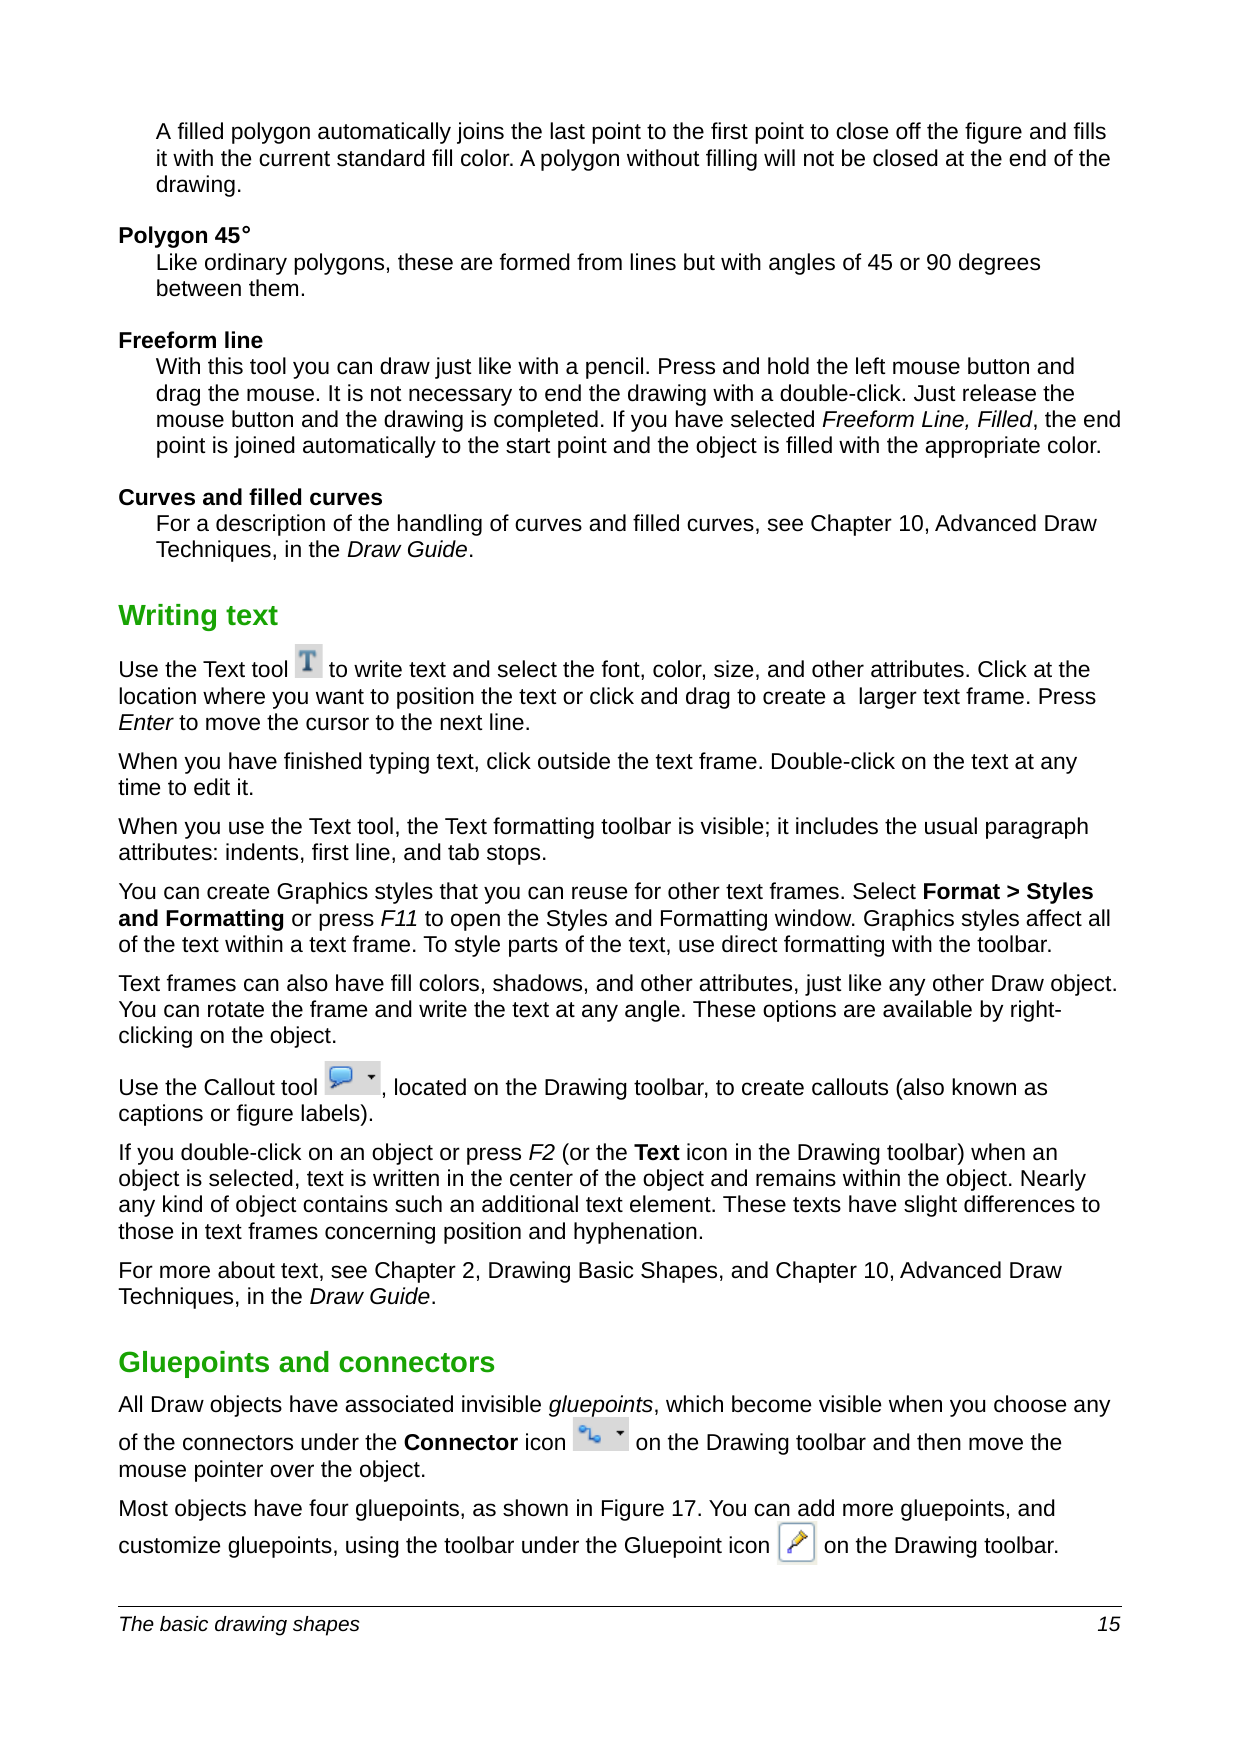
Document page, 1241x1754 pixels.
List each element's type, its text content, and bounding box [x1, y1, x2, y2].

text All Draw objects have associated invisible gluepoints, which become visible when you choose any of the connectors under the Connector icon on the Drawing toolbar and then move the mouse pointer over the object. [118, 1391, 1122, 1482]
subtitle Gluepoints and connectors [118, 1345, 1122, 1378]
text Use the Callout tool , located on the Drawing toolbar, to create callouts (also known as captions or figure labels). [118, 1061, 1122, 1126]
text With this tool you can draw just like with a pencil. Press and hold the left mouse button and drag the mouse. It is not necessary to end the drawing with a double-click. Just release the mouse button and the drawing is completed. If you have selected Freeform Line, Filled, the end point is joined automatically to the start point and the object is filled with the appropriate color. [156, 353, 1122, 458]
text A filled polygon automatically joins the last point to the first point to close off the figure and fills it with the current standard fill color. A polygon without filling will not be closed at the end of the drawing. [156, 118, 1122, 197]
text You can create Graphics styles that you can reuse for other text frames. Select Format > Styles and Formatting or press F11 to open the Styles and Formatting window. Graphics styles affect all of the text within a text frame. To style parts of the text, use direct formatting with the toolbar. [118, 878, 1122, 957]
subtitle Writing text [118, 598, 1122, 632]
text Text frames can also have fill colors, shadows, and other attributes, just like any other Draw object. You can rotate the frame and write the text at any angle. These options are available by right-clicking on the object. [118, 970, 1122, 1049]
text Like ordinary polygons, these are formed from lines but with angles of 45 or 90 degrees between them. [156, 249, 1122, 302]
text Use the Text tool to write text and select the font, color, size, and other attributes. Click at the location where you want to position the text or click and drag to create a larger text frame. Press Enter to move the cursor to the next line. [118, 644, 1122, 735]
picture [324, 1061, 381, 1095]
text If you double-click on an object or press F2 (or the Text icon in the Drawing toolbar) when an object is selected, text is written in the center of the object and remains within the object. Nearly any kind of object contains such an additional text element. These texts have slight differences to those in text frames concerning position and hyphenation. [118, 1139, 1122, 1244]
picture [776, 1521, 818, 1565]
text Polygon 45° [118, 222, 1122, 249]
text Freeform line [118, 327, 1122, 353]
text Most objects have four gluepoints, as shown in Figure 17. You can add more gluepoints, and customize gluepoints, using the toolbar under the Gluepoint icon on the Drawing toolbar. [118, 1494, 1122, 1564]
picture [572, 1417, 629, 1451]
text When you use the Text tool, the Text formatting toolbar is visible; it includes the usual paragraph attributes: indents, first line, and tab stops. [118, 813, 1122, 866]
text For a description of the handling of curves and filled curves, see Chapter 10, Advanced Draw Techniques, in the Draw Guide. [156, 510, 1122, 563]
picture [294, 644, 323, 678]
text When you have finished typing text, click outside the text frame. Double-click on the text at any time to edit it. [118, 748, 1122, 801]
text Curves and filled curves [118, 483, 1122, 510]
text For more about text, see Chapter 2, Drawing Basic Shapes, and Chapter 10, Advanced Draw Techniques, in the Draw Guide. [118, 1257, 1122, 1309]
